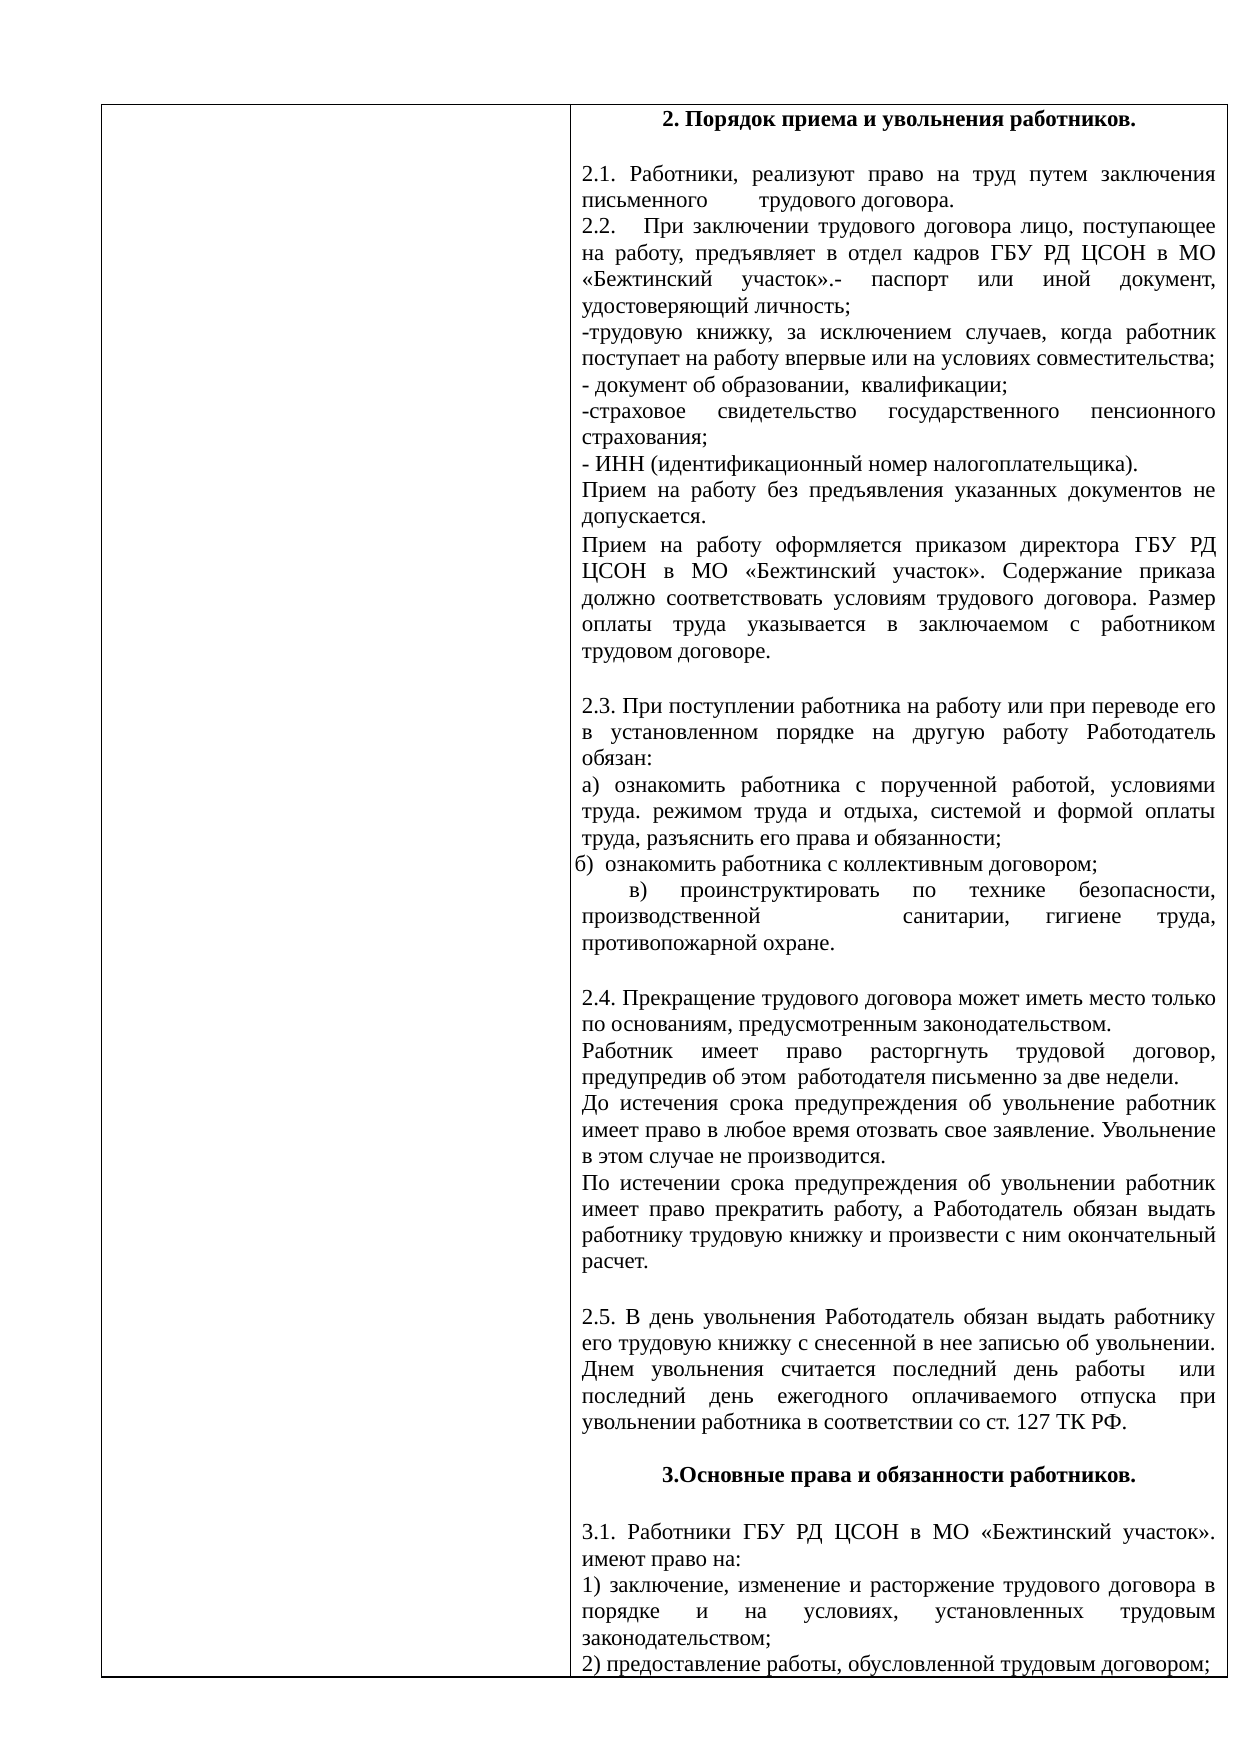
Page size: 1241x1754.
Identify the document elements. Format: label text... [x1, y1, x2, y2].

table_cell Общие положения. Правила внутреннего трудового распорядка – нормативный акт ГБУ РД ЦСОН в МО «Бежтинский участок»., регламентирующий в соответствии с Трудовым кодексом РФ и иными федеральными законами порядок приема и увольнения работников, основные права, обязанности и ответственность сторон трудового договора, режим работы, время отдыха, применяемые к работникам меры поощрения и взыскания, связанные с регулированием трудовых отношений в ГБУ РД ЦСОН в МО «Бежтинский участок»., ( или Работодатель). Правила внутреннего трудового распорядка имеют целью способствовать укреплению трудовой дисциплины, рациональному использованию рабочего времени, высокому качеству работы. Дисциплина труда - это не только строгое соблюдение правил внутреннего распорядка, но и сознательное творческое отношение к своей работе, обеспечение ее высокого качества. Трудовая дисциплина обеспечивается созданием организационных условий для нормальной высокопроизводительной работы, сознательным отношением к труду. К нарушителям трудовой дисциплины применяются меры дисциплинарного взыскания. Вопросы, связанные с применением правил внутреннего трудового распорядка, решаются Работодателем в пределах представленных ему прав. 2. Порядок приема и увольнения работников. 2.1. Работники, реализуют право на труд путем заключения письменного трудового договора. 2.2. При заключении трудового договора лицо, поступающее на работу, предъявляет в отдел кадров ГБУ РД ЦСОН в МО «Бежтинский участок».- паспорт или иной документ, удостоверяющий личность; -трудовую книжку, за исключением случаев, когда работник поступает на работу впервые или на условиях совместительства; - документ об образовании, квалификации; -страховое свидетельство государственного пенсионного страхования; - ИНН (идентификационный номер налогоплательщика). Прием на работу без предъявления указанных документов не допускается. Прием на работу оформляется приказом директора ГБУ РД ЦСОН в МО «Бежтинский участок». Содержание приказа должно соответствовать условиям трудового договора. Размер оплаты труда указывается в заключаемом с работником трудовом договоре. 2.3. При поступлении работника на работу или при переводе его в установленном порядке на другую работу Работодатель обязан: а) ознакомить работника с порученной работой, условиями труда. режимом труда и отдыха, системой и формой оплаты труда, разъяснить его права и обязанности; б) ознакомить работника с коллективным договором; в) проинструктировать по технике безопасности, производственной санитарии, гигиене труда, противопожарной охране. 2.4. Прекращение трудового договора может иметь место только по основаниям, предусмотренным законодательством. Работник имеет право расторгнуть трудовой договор, предупредив об этом работодателя письменно за две недели. До истечения срока предупреждения об увольнение работник имеет право в любое время отозвать свое заявление. Увольнение в этом случае не производится. По истечении срока предупреждения об увольнении работник имеет право прекратить работу, а Работодатель обязан выдать работнику трудовую книжку и произвести с ним окончательный расчет. 2.5. В день увольнения Работодатель обязан выдать работнику его трудовую книжку с снесенной в нее записью об увольнении. Днем увольнения считается последний день работы или последний день ежегодного оплачиваемого отпуска при увольнении работника в соответствии со ст. 127 ТК РФ. 3.Основные права и обязанности работников. 3.1. Работники ГБУ РД ЦСОН в МО «Бежтинский участок». имеют право на: 1) заключение, изменение и расторжение трудового договора в порядке и на условиях, установленных трудовым законодательством; 2) предоставление работы, обусловленной трудовым договором; 3) своевременно и в полном объеме выплату заработной платы в соответствии со своей квалификации; 4) отдых, предоставлением еженедельных выходных дней, не рабочих праздничных дней, оплачиваемых ежегодных отпусков; 5) профессиональную подготовку, переподготовку и повышение своей квалификации; 6) защиту своих трудовых прав; 7) обязательное социальное страхование. 3.2.Работники обязаны: соблюдать Правила внутреннего трудового распорядка, принятые в ГБУ РД ЦСОН в МО «Бежтинский участок». Установленном порядке; работать добросовестно, соблюдать дисциплину труда, своевременно и точно исполнять распоряжения Работодателя; соблюдать требования по охране труда и обеспечению безопасности труда, производственной санитарии, гигиене труда и противопожарной охране, работать в выданной спец. одежде, спец. обуви, пользоваться необходимыми средствами индивидуальными защиты; незамедлительно сообщать непосредственному руководителю или другим представителям Работодателя о возникновении ситуации, представляющей угрозу жизни и здоровью людей; содержать свое рабочее место, оборудование и передавать меняющемуся работнику в порядке, чистоте и исправном состоянии; соблюдать чистоту в отделе и на территории ГБУ РД ЦСОН в МО «Бежтинский участок»., а также соблюдать установленный порядок хранения материальных ценностей и документов; обеспечивать сохранность вверенного имущества, эффективно использовать машины, бережно относится к инструментам, приборам, спец. одежде и другим предметам, выдаваемым в пользование работникам, рационально и экономно расходовать материалы, энергию, топливо и другие материальные ресурсы; вести себя корректно, не допуская отклонений от признанных норм делового общения. 4. Основные права и обязанности Работодателя. 4.1.Работодатель имеет право: заключать, изменять и расторгать трудовые договора с работниками в порядке и на условиях, которые установлены трудовым законодательством; поощрять работников за добросовестный эффективный труд; требовать от работников исполнения ими трудовых обязанностей и бережного отношения к имуществу ГБУ РД ЦСОН в МО «Бежтинский участок».соблюдения Правил внутреннего трудового распорядка ГБУ РД ЦСОН в МО «Бежтинский участок». привлекать работников к дисциплинарной и материальной ответственности в порядке установленным трудовым законодательством. 4.2.Работодатель обязан: соблюдать законы и иные нормативно-правовые акты, условия коллективного договора, соглашений и трудовых договоров; предоставлять представителям работников полную и достоверную информацию, необходимую для заключения коллективного договора; организовать труд каждого работника в соответствии с его специальностью и квалификацией, закрепить за работником рабочее место, обеспечить здоровые и безопасные условия труда; обеспечивать условия для соблюдения трудовой дисциплины, осуществлять управленческие функции, направленные на устранение потерь рабочего времени. Формирование стабильного трудового коллектива, применять меры воздействия к нарушителям трудовой дисциплины; соблюдать Правила охраны труда, улучшать условия труда; постоянно контролировать знание и соблюдение работниками всех требований инструкций по охране труда, производственной санитарии и гигиене труда, противопожарной охране; обеспечивать систематическое повышение квалификации работников, создавать необходимые условия для совмещения работы с обучением на производстве и в учебных заведениях; обеспечивать защиту персональных данных работника. 5. Рабочее время и время отдыха. 5.1. Время начала и окончания работы и перерыва для отдыха: Ежедневная работа при пятидневной рабочей недели с нормальной продолжительностью рабочей недели (40 часов неделю). Начало работы 8.00.30 ч Перерыв с 12.00 до 13.00 Окончание работы 17.30 Выходные дни суббота, воскресенье. На непрерывных работах запрещается оставлять работу до прихода, сменяющегося работника. Работа в течение двух смен подряд запрещается. При работе в режиме гибкого рабочего времени начало, окончание или общая продолжительность рабочего дня определяется по соглашению работника и Работодателя. Перечень должностей работников с ненормированным рабочим днем устанавливается коллективным договором. 5.2. По заявлению работника Работодатель имеет право разрешить ему работу по другому трудовому договору, иной профессии, иной специальности или должности. Работник имеет право заключить трудовой договор с другим Работодателем на условиях совместительства. Работа за пределами нормальной продолжительности рабочего времени не может превышать четырех часов в день и 16 часов в неделю. Сверхурочные работы не допускаются. Привлечение к сверхурочным работам разрешается с письменного согласия работника. Сверхурочные работы не должны превышать для каждого работника четырех часов в течение двух дней подряд и 120 часов в год. Работника появившегося на рабочем месте в состоянии алкогольного. Наркотического или иного токсического опьянения, Работодатель не допускает к работе «отстраняет от работы» в данный рабочий день (смену). Работодатель обязан отстранить от работы работника (не допускать к работе): - не прошедшего в установленном порядке обучение и проверку знаний по охране труда; - не прошедшего в установленном порядке предварительный или периодический медицинский осмотр; - при выявлении в соответствии с медицинским заключением противопоказаний для выполнения работником работы, обусловленным трудовым договором. Работа в выходные и нерабочие праздничные дни, как правило, не допускается. Привлечение работников к работе в выходные и не рабочие праздничные дни производится в случаях и порядке, предусмотренных трудовым законодательством, с обязательного письменного согласия работника. Время работы в день, предшествующее не рабочему праздничному, сокращается на 1 час. Ежегодный основной оплачиваемый отпуск предоставляется работникам продолжительностью 28 календарных дней. Ежегодные дополнительные оплачиваемые отпуска продолжительностью _14_ календарных дней предоставляются следующим категориям работников, занятых на работах с вредными и (или) опасными условиями труда, имеющим особый характер работы. (согласно Приложения № 3). Работникам с ненормированным рабочим днем устанавливается дополнительный оплачиваемый отпуск, продолжительностью не менее 3-х календарных дней. Очередность и порядок предоставления ежегодных оплачиваемых отпусков устанавливается Работодателем и благоприятных условий для отдыха работников. График отпусков составляется на каждый календарный год не позднее, чем за две недели до его начала и доводится до сведения всех работников. О времени начала отпуска работник должен быть извещен не позднее, чем за две недели до его начала. 6. Поощрения за успехи в работе. 6.1. За образцовое выполнение трудовых обязанностей, продолжительную и безупречную работу применяются следующие поощрения: 1) выплата денежной премии; 2) объявление благодарности; Поощрения объявляются в приказе и доводятся до сведения всего коллектива. При применении мер поощрения обеспечивается сочетание морального и материального стимулирование труда. Поощренным работникам производится выплата премий на основании приказа директора ГБУ РД ЦСОН в МО «Бежтинский участок Цунтинского района». За особые трудовые заслуги работники представляются в органы власти и управления к награждению почетными грамотами. Трудовой коллектив участвует в выдвижении работников для морального и материального поощрения. Ответственность работников за совершение дисциплинарных проступков. 7.1. Работники ГБУ РД ЦСОН в МО «Бежтинский участок». несут ответственность за совершение дисциплинарных проступков, т.е. неисполнение по вине работника возложенных на него трудовых обязанностей. За совершение дисциплинарного проступка Работодатель применяет следующие дисциплинарные взыскания: замечания; выговор; увольнение по соответствующим основаниям. Независимо от применения мер дисциплинарного взыскания работнику, нарушившему трудовую дисциплину может, не выплачивается премия, если приказом о наказании ему объявлен выговор, замечание. При увольнение работника по инициативе Работодателя за совершение дисциплинарного проступка, премия по итогам работы за год не начисляется. До применения дисциплинарного взыскания от нарушителя трудовой дисциплины должны быть затребованы объяснения в письменной форме. Отказ работника дать объяснения не может служить препятствием для применения дисциплинарного взыскания. В случае отказа работника дать объяснения по факту проступка составляется соответствующий акт. Дисциплинарные взыскания применяются Работодателем непосредственно за обнаружением проступка, но не позднее 1 месяца со дня его обнаружения, не считая времени болезни или пребывания работника в отпуске. За каждое нарушение трудовой дисциплины может быть применено только одно дисциплинарное взыскание. 7.6. Правила внутреннего трудового распорядка находятся в отделе кадров ГБУ РД ЦСОН в МО «Бежтинский участок». Ознакомление работника при приеме на работу с Правилами внутреннего распорядка производится в обязательном порядке. [571, 105, 1227, 1676]
table_cell [102, 105, 570, 1676]
